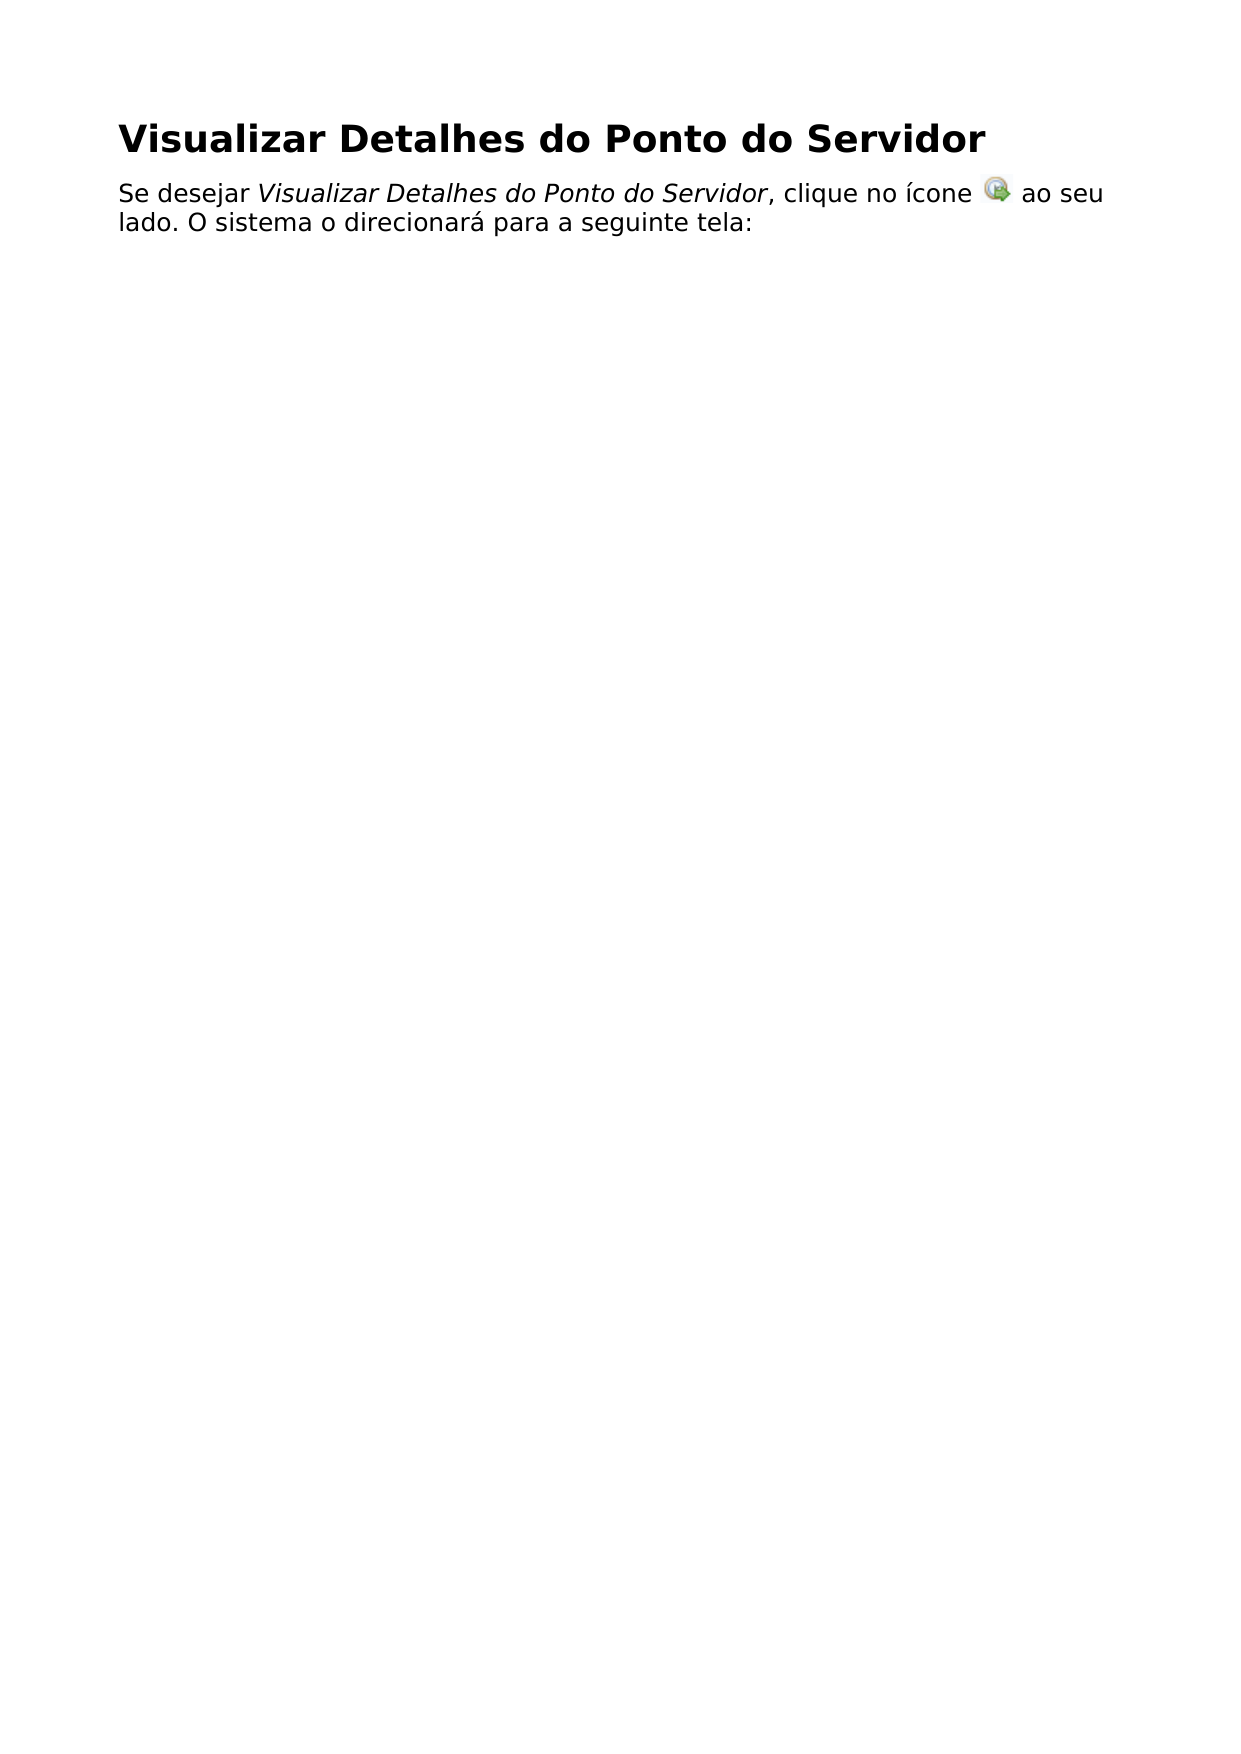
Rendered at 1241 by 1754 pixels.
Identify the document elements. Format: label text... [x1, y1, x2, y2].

picture [980, 174, 1014, 203]
subtitle Visualizar Detalhes do Ponto do Servidor [118, 118, 1122, 162]
text Se desejar Visualizar Detalhes do Ponto do Servidor, clique no ícone ao seu lado. O sistema o direcionará para a seguinte tela: [118, 174, 1122, 237]
